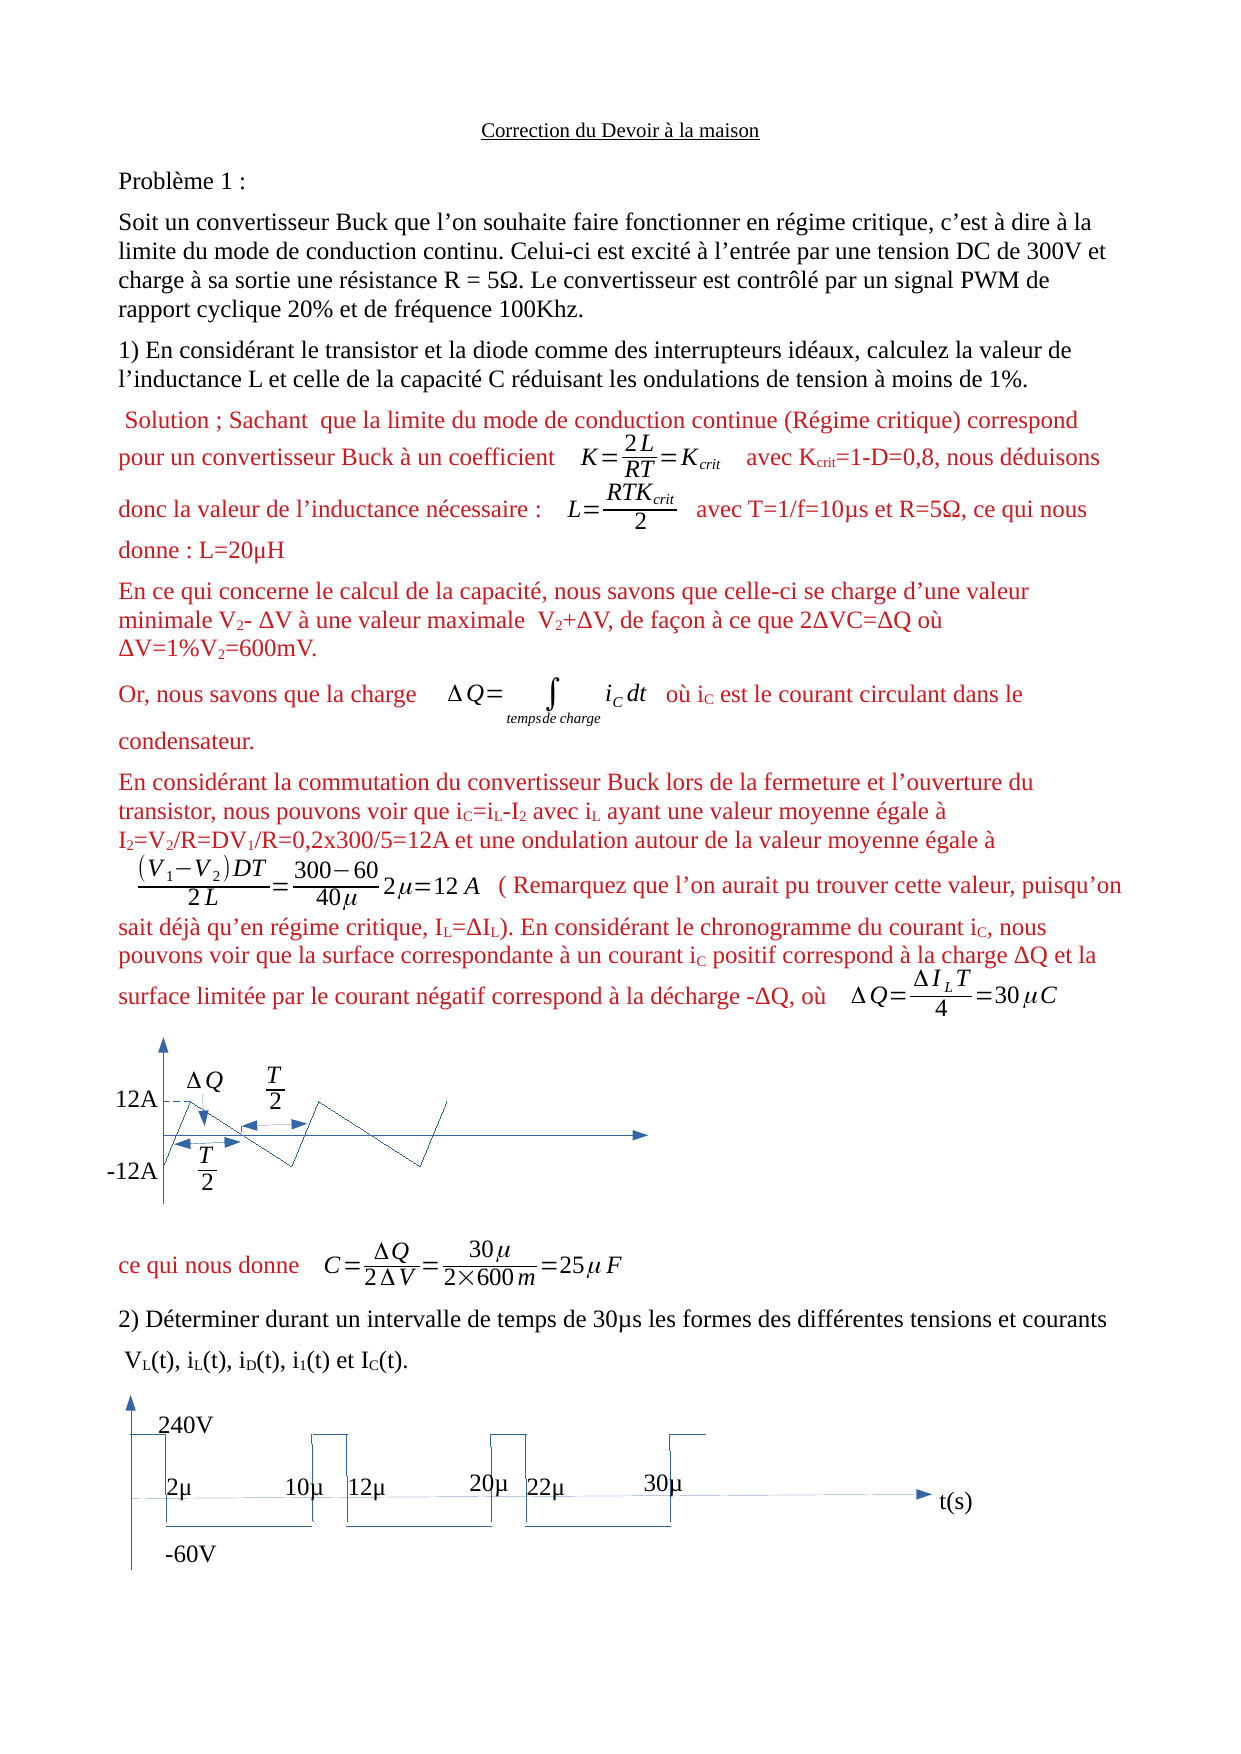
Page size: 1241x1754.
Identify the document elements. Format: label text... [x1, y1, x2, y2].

text Problème 1 : [118, 166, 1122, 195]
text ce qui nous donne [118, 1241, 1122, 1291]
text En considérant la commutation du convertisseur Buck lors de la fermeture et l’ouverture du transistor, nous pouvons voir que iC=iL-I2 avec iL ayant une valeur moyenne égale à I2=V2/R=DV1/R=0,2x300/5=12A et une ondulation autour de la valeur moyenne égale à ( Remarquez que l’on aurait pu trouver cette valeur, puisqu’on sait déjà qu’en régime critique, IL=ΔIL). En considérant le chronogramme du courant iC, nous pouvons voir que la surface correspondante à un courant iC positif correspond à la charge ΔQ et la surface limitée par le courant négatif correspond à la décharge -ΔQ, où [118, 767, 1122, 1022]
text Soit un convertisseur Buck que l’on souhaite faire fonctionner en régime critique, c’est à dire à la limite du mode de conduction continu. Celui-ci est excité à l’entrée par une tension DC de 300V et charge à sa sortie une résistance R = 5Ω. Le convertisseur est contrôlé par un signal PWM de rapport cyclique 20% et de fréquence 100Khz. [118, 207, 1122, 322]
text Or, nous savons que la charge où iC est le courant circulant dans le condensateur. [118, 675, 1122, 755]
text Solution ; Sachant que la limite du mode de conduction continue (Régime critique) correspond pour un convertisseur Buck à un coefficient avec Kcrit=1-D=0,8, nous déduisons donc la valeur de l’inductance nécessaire : avec T=1/f=10µs et R=5Ω, ce qui nous donne : L=20μH [118, 405, 1122, 563]
text 2) Déterminer durant un intervalle de temps de 30µs les formes des différentes tensions et courants [118, 1304, 1122, 1332]
text Correction du Devoir à la maison [118, 118, 1122, 142]
text En ce qui concerne le calcul de la capacité, nous savons que celle-ci se charge d’une valeur minimale V2- ΔV à une valeur maximale V2+ΔV, de façon à ce que 2ΔVC=ΔQ où ΔV=1%V2=600mV. [118, 576, 1122, 662]
text VL(t), iL(t), iD(t), i1(t) et IC(t). [118, 1345, 1122, 1374]
text 1) En considérant le transistor et la diode comme des interrupteurs idéaux, calculez la valeur de l’inductance L et celle de la capacité C réduisant les ondulations de tension à moins de 1%. [118, 335, 1122, 392]
